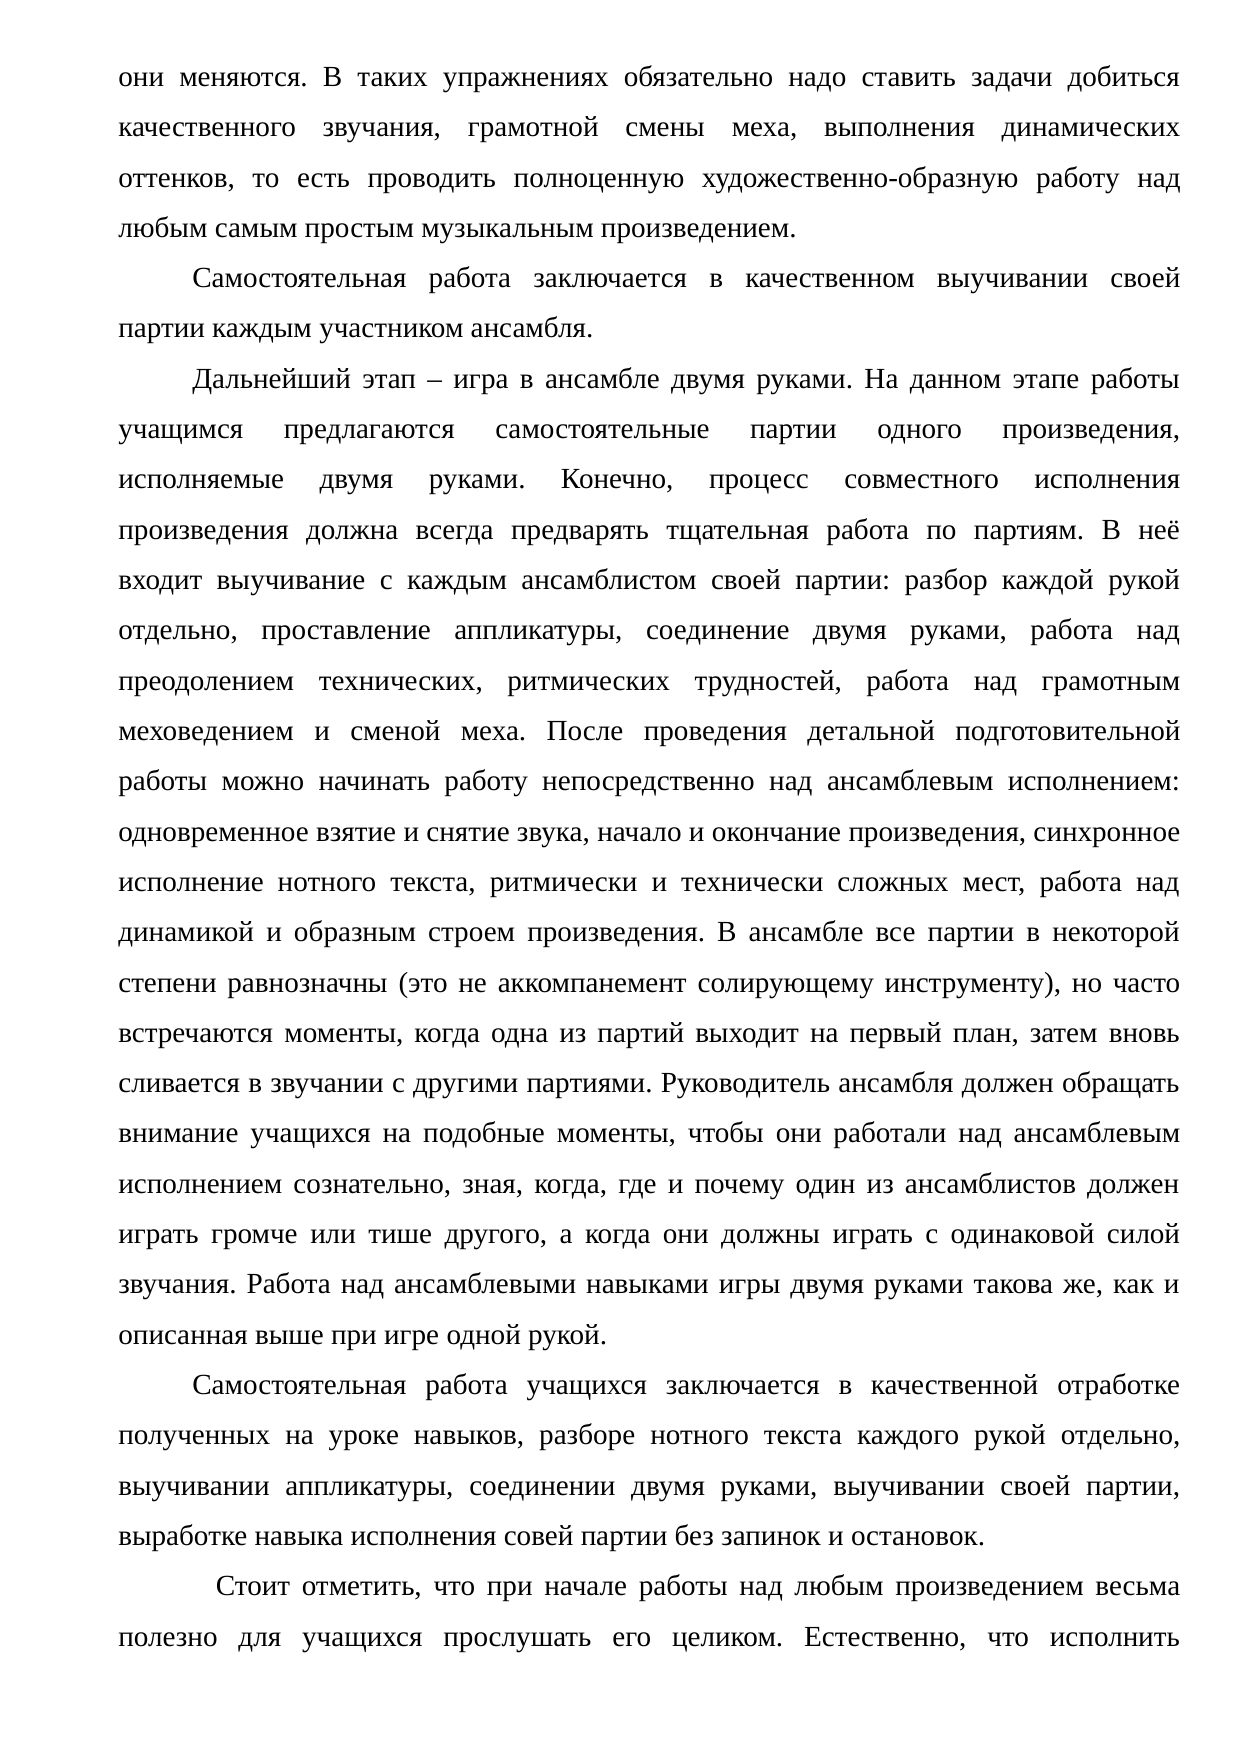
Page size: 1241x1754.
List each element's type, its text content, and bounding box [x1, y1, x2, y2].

text Самостоятельная работа заключается в качественном выучивании своей партии каждым участником ансамбля. [118, 260, 1181, 344]
text Стоит отметить, что при начале работы над любым произведением весьма полезно для учащихся прослушать его целиком. Естественно, что исполнить [118, 1568, 1181, 1652]
text они меняются. В таких упражнениях обязательно надо ставить задачи добиться качественного звучания, грамотной смены меха, выполнения динамических оттенков, то есть проводить полноценную художественно-образную работу над любым самым простым музыкальным произведением. [118, 59, 1181, 243]
text Дальнейший этап – игра в ансамбле двумя руками. На данном этапе работы учащимся предлагаются самостоятельные партии одного произведения, исполняемые двумя руками. Конечно, процесс совместного исполнения произведения должна всегда предварять тщательная работа по партиям. В неё входит выучивание с каждым ансамблистом своей партии: разбор каждой рукой отдельно, проставление аппликатуры, соединение двумя руками, работа над преодолением технических, ритмических трудностей, работа над грамотным меховедением и сменой меха. После проведения детальной подготовительной работы можно начинать работу непосредственно над ансамблевым исполнением: одновременное взятие и снятие звука, начало и окончание произведения, синхронное исполнение нотного текста, ритмически и технически сложных мест, работа над динамикой и образным строем произведения. В ансамбле все партии в некоторой степени равнозначны (это не аккомпанемент солирующему инструменту), но часто встречаются моменты, когда одна из партий выходит на первый план, затем вновь сливается в звучании с другими партиями. Руководитель ансамбля должен обращать внимание учащихся на подобные моменты, чтобы они работали над ансамблевым исполнением сознательно, зная, когда, где и почему один из ансамблистов должен играть громче или тише другого, а когда они должны играть с одинаковой силой звучания. Работа над ансамблевыми навыками игры двумя руками такова же, как и описанная выше при игре одной рукой. [118, 361, 1181, 1350]
text Самостоятельная работа учащихся заключается в качественной отработке полученных на уроке навыков, разборе нотного текста каждого рукой отдельно, выучивании аппликатуры, соединении двумя руками, выучивании своей партии, выработке навыка исполнения совей партии без запинок и остановок. [118, 1367, 1181, 1552]
